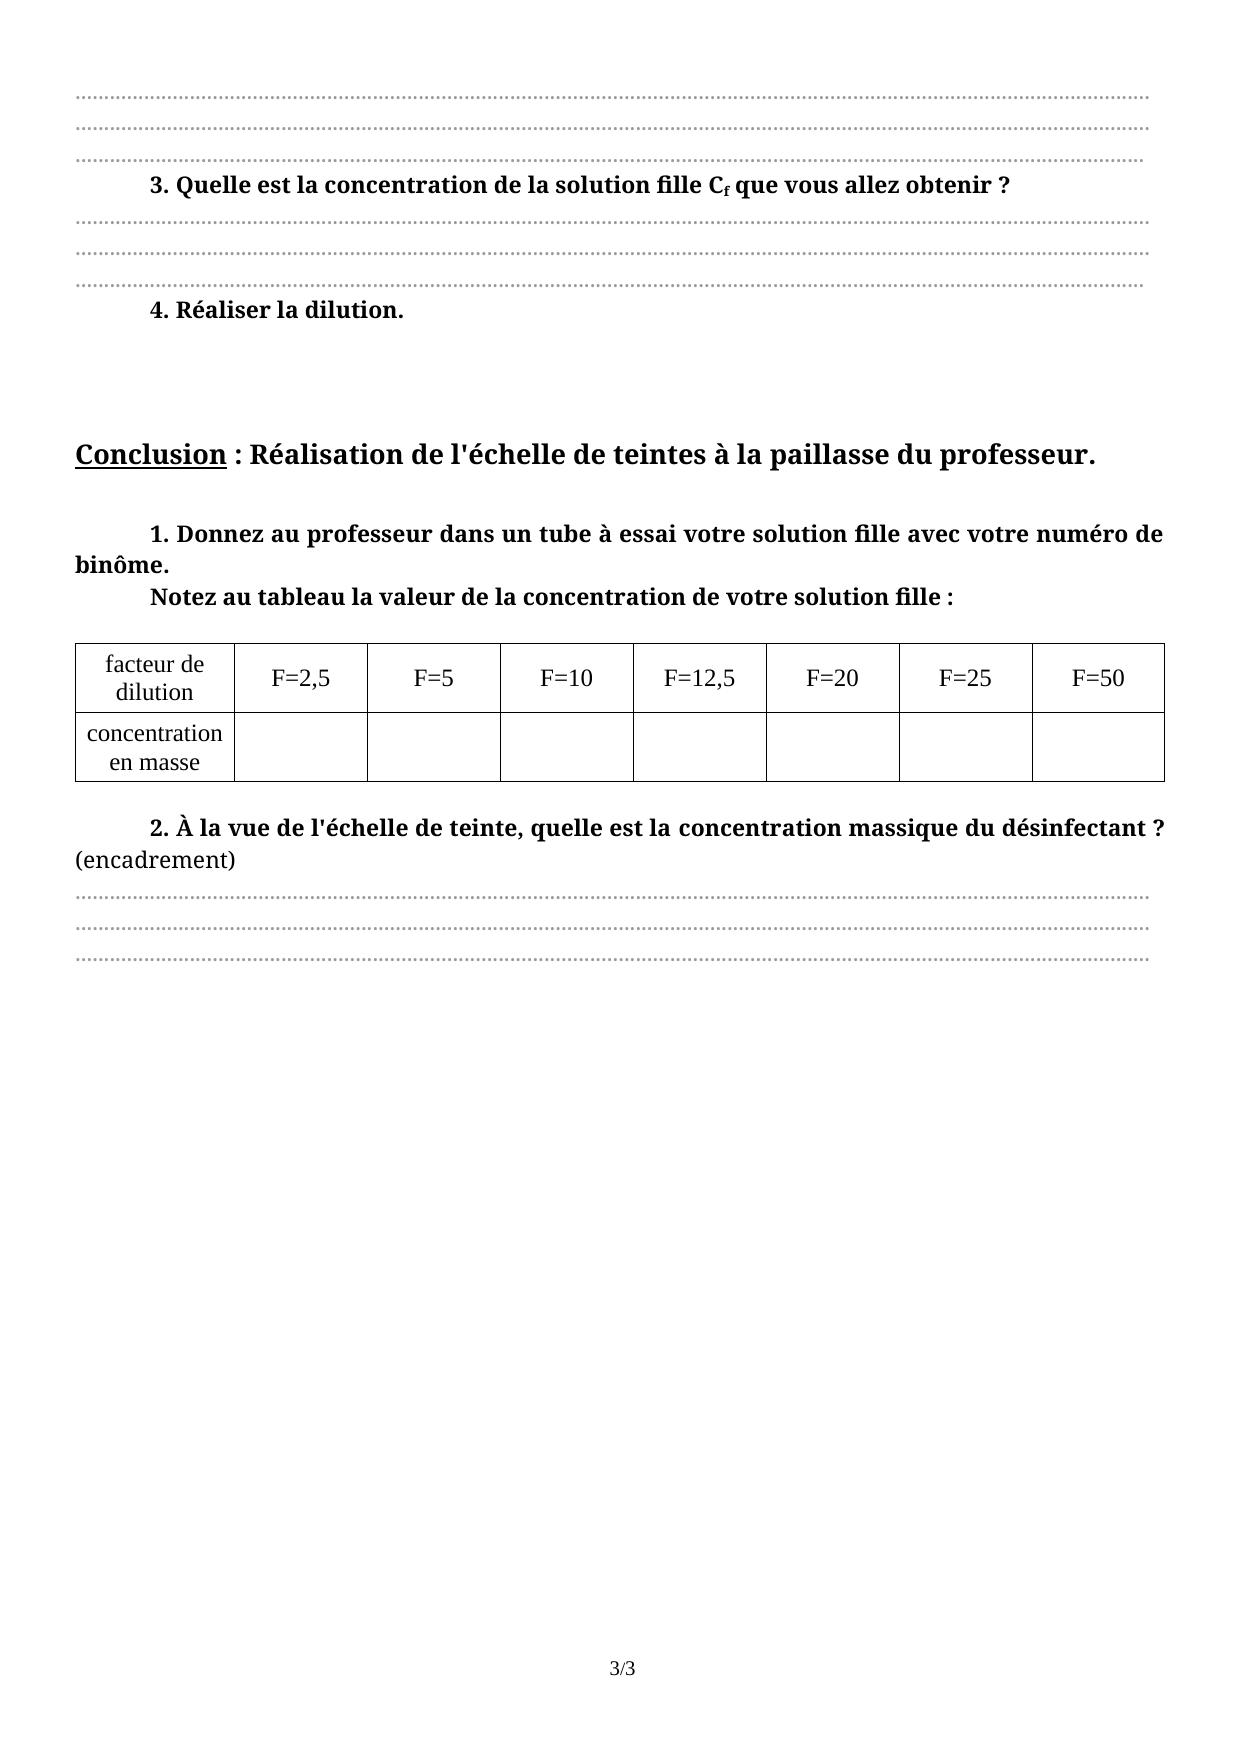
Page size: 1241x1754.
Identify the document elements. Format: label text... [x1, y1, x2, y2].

table_header F=12,5 [634, 644, 766, 712]
table_header F=50 [1033, 644, 1164, 712]
text Notez au tableau la valeur de la concentration de votre solution fille : [75, 580, 1165, 612]
text 1. Donnez au professeur dans un tube à essai votre solution fille avec votre numéro de binôme. [75, 518, 1165, 580]
table_cell [1033, 713, 1164, 781]
table_header F=25 [900, 644, 1032, 712]
text ............................................................................................................................................................................................ [75, 937, 1165, 969]
table_cell [767, 713, 899, 781]
text ........................................................................................................................................................................................... [75, 262, 1165, 294]
text 2. À la vue de l'échelle de teinte, quelle est la concentration massique du désinfectant ? (encadrement) [75, 812, 1165, 875]
text ............................................................................................................................................................................................ [75, 106, 1165, 137]
table_cell [235, 713, 367, 781]
table_cell [501, 713, 633, 781]
table_header F=10 [501, 644, 633, 712]
text ............................................................................................................................................................................................ [75, 906, 1165, 937]
text ............................................................................................................................................................................................ [75, 200, 1165, 231]
table_cell [634, 713, 766, 781]
table_header facteur de dilution [76, 644, 234, 712]
text ............................................................................................................................................................................................ [75, 75, 1165, 106]
table_header F=5 [368, 644, 500, 712]
table_cell concentration en masse [76, 713, 234, 781]
text Conclusion : Réalisation de l'échelle de teintes à la paillasse du professeur. [75, 436, 1165, 472]
text ........................................................................................................................................................................................... [75, 137, 1165, 169]
text ............................................................................................................................................................................................ [75, 875, 1165, 906]
text ............................................................................................................................................................................................ [75, 231, 1165, 262]
table_header F=20 [767, 644, 899, 712]
table_cell [900, 713, 1032, 781]
text 3. Quelle est la concentration de la solution fille Cf que vous allez obtenir ? [75, 169, 1165, 200]
table_header F=2,5 [235, 644, 367, 712]
text 4. Réaliser la dilution. [75, 294, 1165, 325]
table_cell [368, 713, 500, 781]
